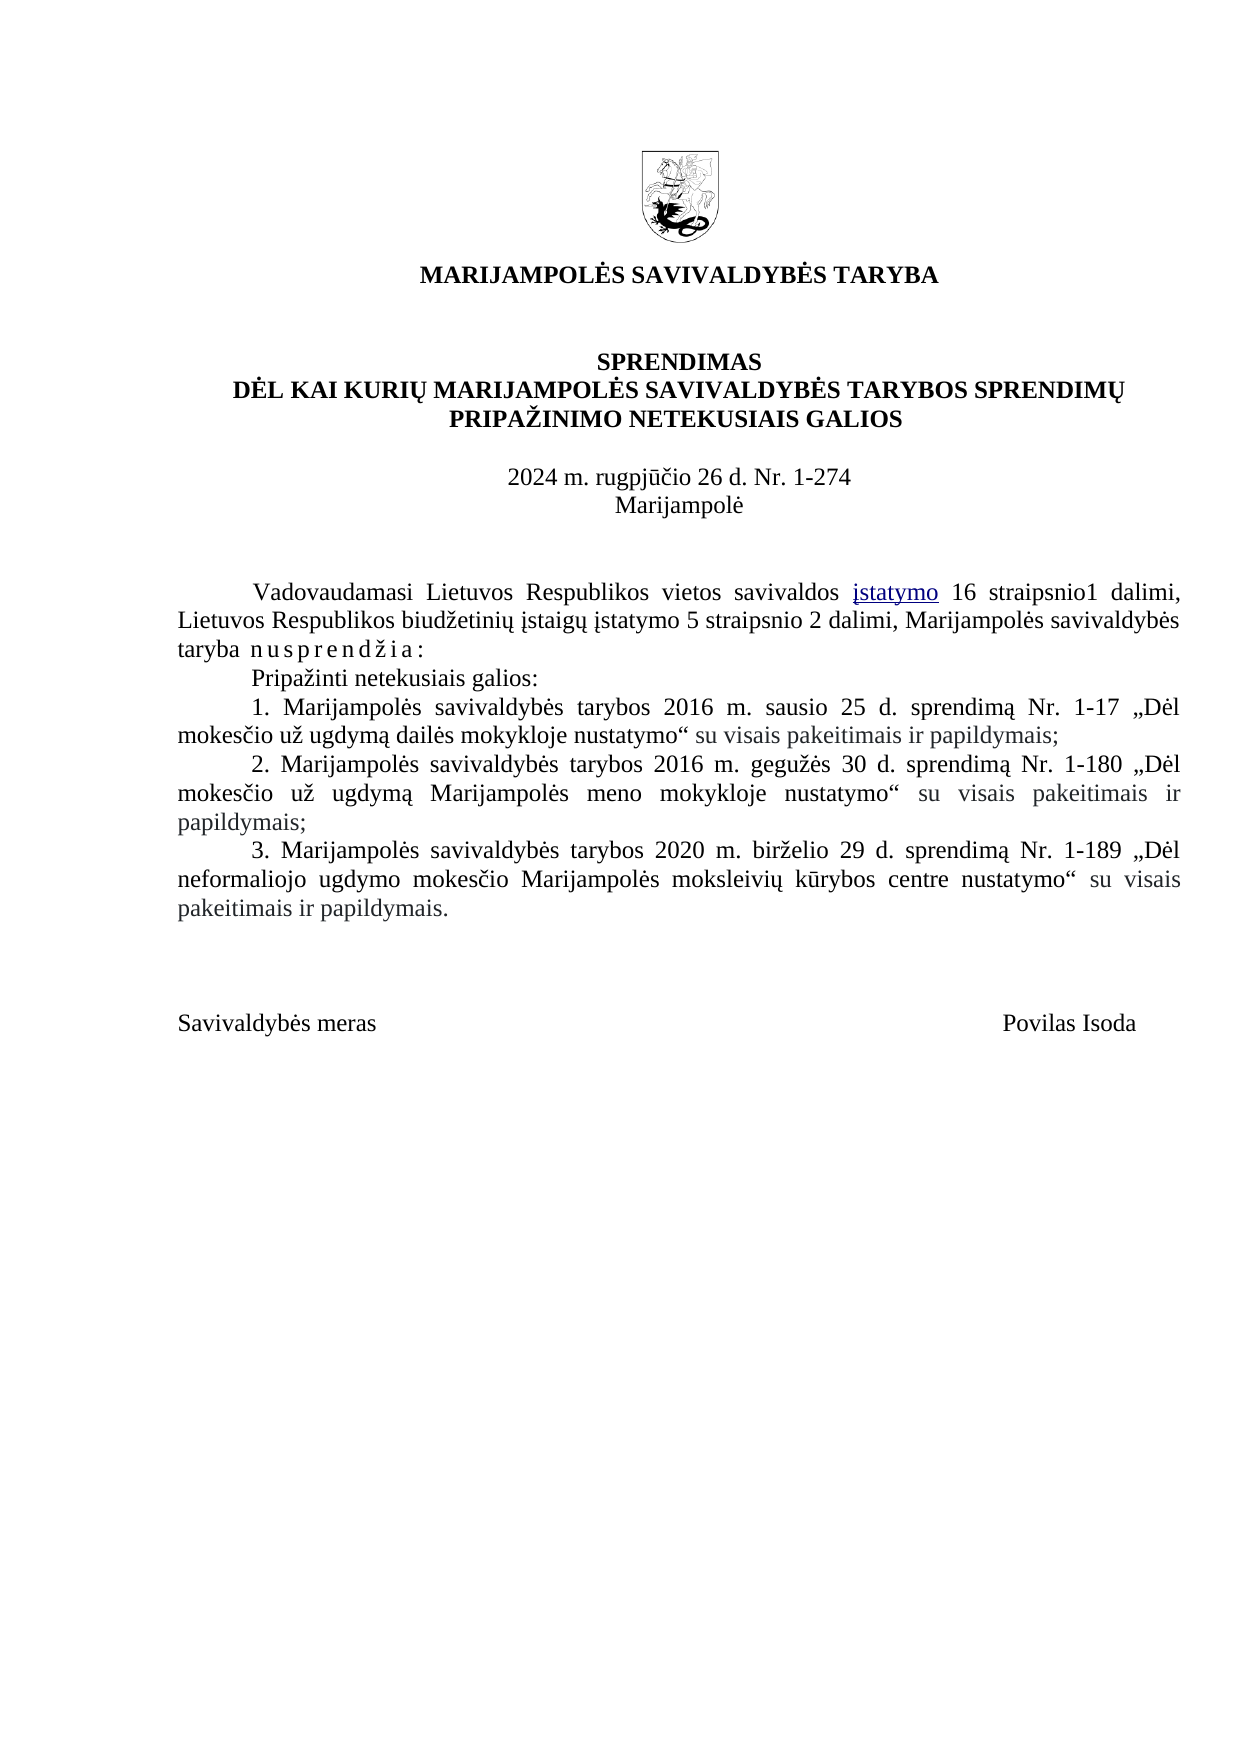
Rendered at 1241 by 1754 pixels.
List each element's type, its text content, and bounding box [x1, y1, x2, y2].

text DĖL KAI KURIŲ MARIJAMPOLĖS SAVIVALDYBĖS TARYBOS SPRENDIMŲ PRIPAŽINIMO NETEKUSIAIS GALIOS [177, 375, 1181, 433]
text Pripažinti netekusiais galios: [177, 663, 1181, 692]
text 1. Marijampolės savivaldybės tarybos 2016 m. sausio 25 d. sprendimą Nr. 1-17 „Dėl mokesčio už ugdymą dailės mokykloje nustatymo“ su visais pakeitimais ir papildymais; [177, 692, 1181, 749]
text 2. Marijampolės savivaldybės tarybos 2016 m. gegužės 30 d. sprendimą Nr. 1-180 „Dėl mokesčio už ugdymą Marijampolės meno mokykloje nustatymo“ su visais pakeitimais ir papildymais; [177, 749, 1181, 835]
text 3. Marijampolės savivaldybės tarybos 2020 m. birželio 29 d. sprendimą Nr. 1-189 „Dėl neformaliojo ugdymo mokesčio Marijampolės moksleivių kūrybos centre nustatymo“ su visais pakeitimais ir papildymais. [177, 835, 1181, 922]
text Marijampolė [177, 490, 1181, 519]
text MARIJAMPOLĖS SAVIVALDYBĖS TARYBA [177, 260, 1181, 289]
text SPRENDIMAS [177, 347, 1181, 375]
text Savivaldybės meras Povilas Isoda [177, 1008, 1181, 1037]
text Vadovaudamasi Lietuvos Respublikos vietos savivaldos įstatymo 16 straipsnio1 dalimi, Lietuvos Respublikos biudžetinių įstaigų įstatymo 5 straipsnio 2 dalimi, Marijampolės savivaldybės taryba nusprendžia: [177, 577, 1181, 663]
text 2024 m. rugpjūčio 26 d. Nr. 1-274 [177, 462, 1181, 490]
